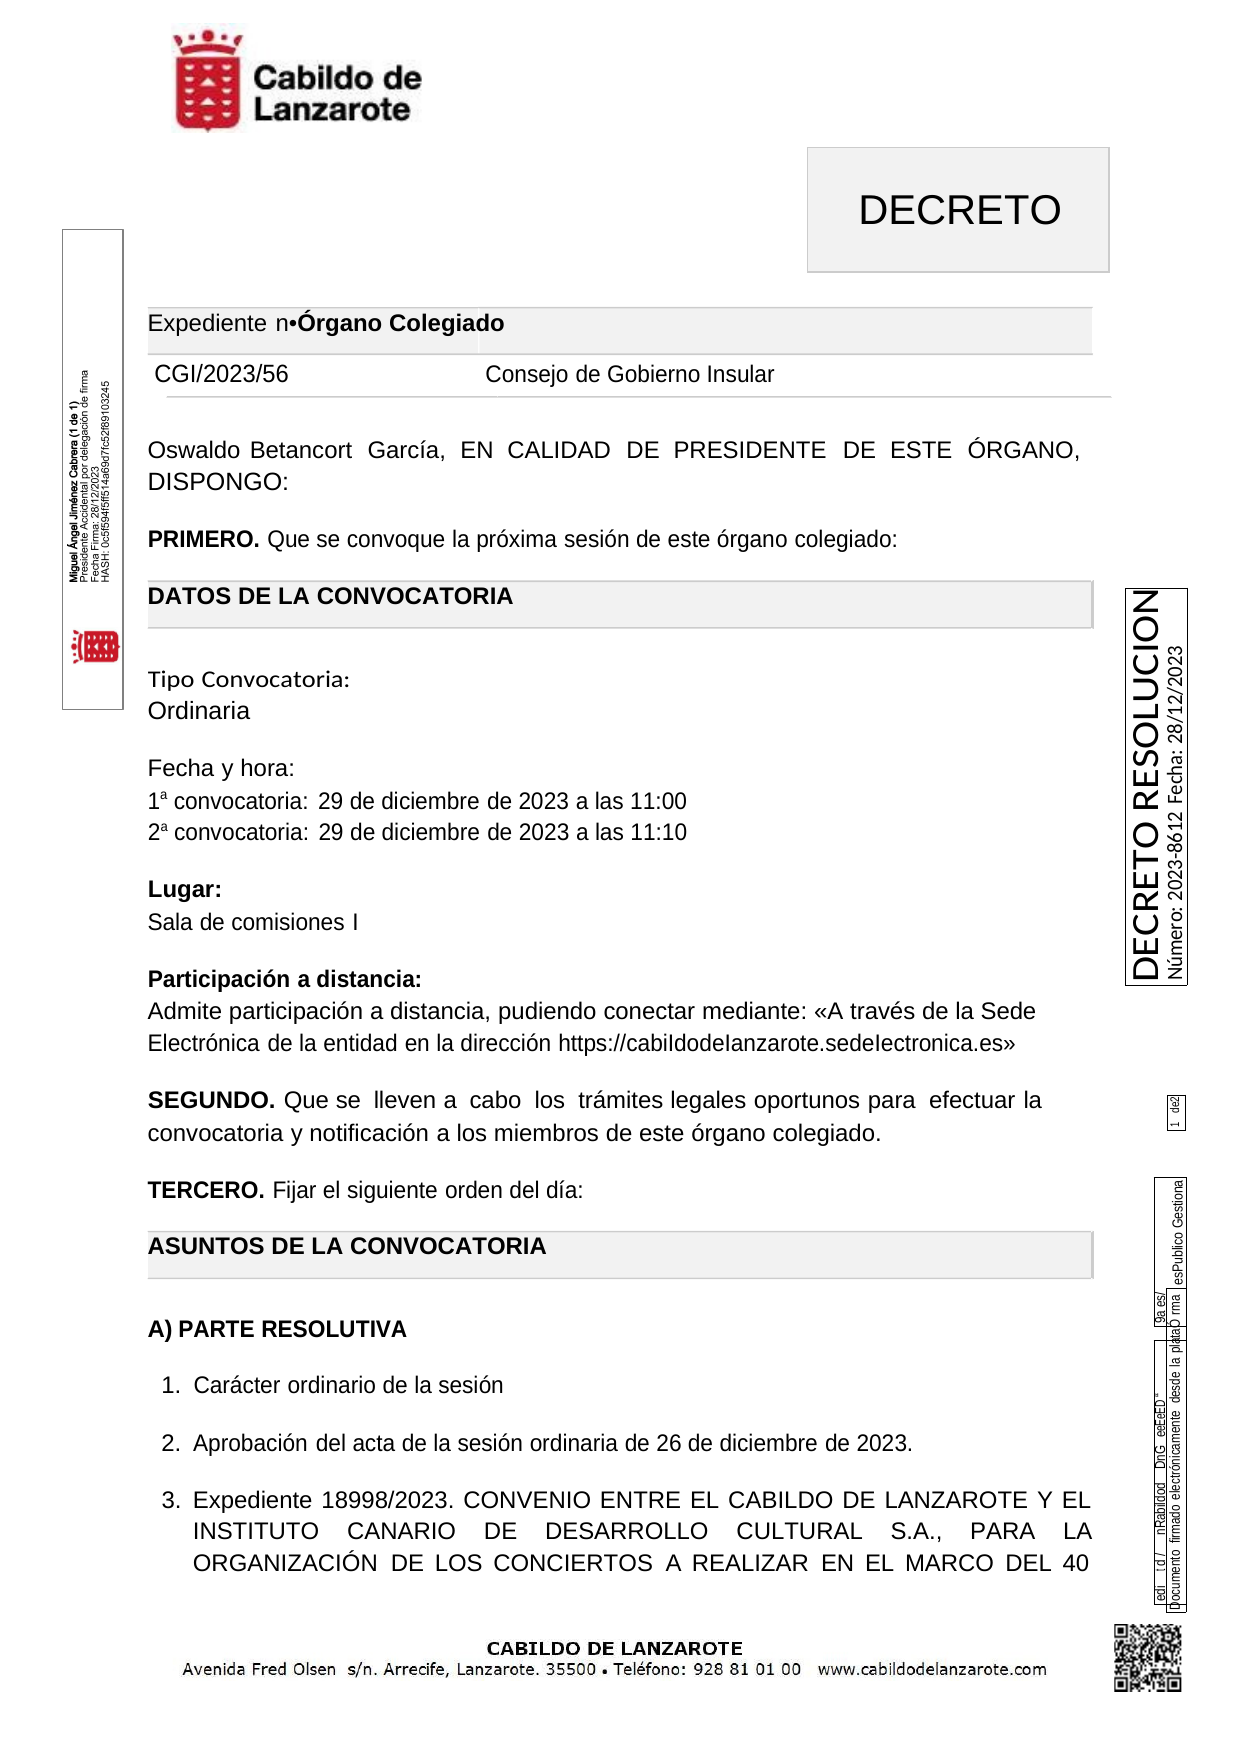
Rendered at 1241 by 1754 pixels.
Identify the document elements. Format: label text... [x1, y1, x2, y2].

subtitle Participación a distancia: [148, 965, 1105, 992]
picture [172, 1639, 1048, 1681]
text Tipo Convocatoria: [148, 664, 1105, 693]
text CGI/2023/56 Consejo de Gobierno Insular [154, 306, 1105, 387]
picture [170, 23, 422, 133]
subtitle Lugar: [148, 875, 1105, 903]
text edi t d / n Rabildod DnG e eEeED “ [1155, 1342, 1166, 1602]
text Sala de comisiones I [147, 908, 1105, 935]
subtitle Ordinaria [147, 696, 1105, 724]
text 1 de2 [1168, 1097, 1182, 1130]
text 9a es/ [1155, 1179, 1168, 1326]
picture [67, 370, 109, 582]
text TERCERO. Fijar el siguiente orden del día: [147, 1176, 1105, 1203]
text PRIMERO. Que se convoque la próxima sesión de este órgano colegiado: [148, 525, 1105, 553]
text DECRETO RESOLUCION [1126, 590, 1163, 985]
subtitle DISPONGO: [147, 467, 1105, 496]
list Carácter ordinario de la sesión [161, 1371, 1105, 1399]
text Número: 2023-8612 Fecha: 28/12/2023 [1163, 592, 1185, 985]
text Oswaldo Betancort García, EN CALIDAD DE PRESIDENTE DE ESTE ÓRGANO, [147, 436, 1105, 463]
text DECRETO [858, 186, 1108, 233]
picture [1114, 1624, 1182, 1692]
text SEGUNDO. Que se lleven a cabo los trámites legales oportunos para efectuar la convocatoria y notificación a los miembros de este órgano colegiado. [147, 1086, 1105, 1146]
picture [68, 627, 122, 665]
text Documento firmado electrónicamente desde la plataÓ rma [1167, 1290, 1183, 1612]
text esPublico Gestiona [1170, 1218, 1184, 1288]
subtitle PARTE RESOLUTIVA [147, 1314, 1105, 1342]
text Fecha y hora: [147, 754, 1105, 782]
list Expediente 18998/2023. CONVENIO ENTRE EL CABILDO DE LANZAROTE Y EL INSTITUTO CANARIO DE DESARROLLO CULTURAL S.A., PARA LA ORGANIZACIÓN DE LOS CONCIERTOS A REALIZAR EN EL MARCO DEL 40 [161, 1486, 1093, 1577]
text 1a convocatoria: 29 de diciembre de 2023 a las 11:00 2a convocatoria: 29 de diciembre de 2023 a las 11:10 [147, 787, 703, 846]
text Admite participación a distancia, pudiendo conectar mediante: «A través de la Sede Electrónica de la entidad en la dirección https://cabiIdodeIanzarote.sedeIectronica.es» [147, 997, 1105, 1057]
list Aprobación del acta de la sesión ordinaria de 26 de diciembre de 2023. [161, 1428, 1105, 1456]
